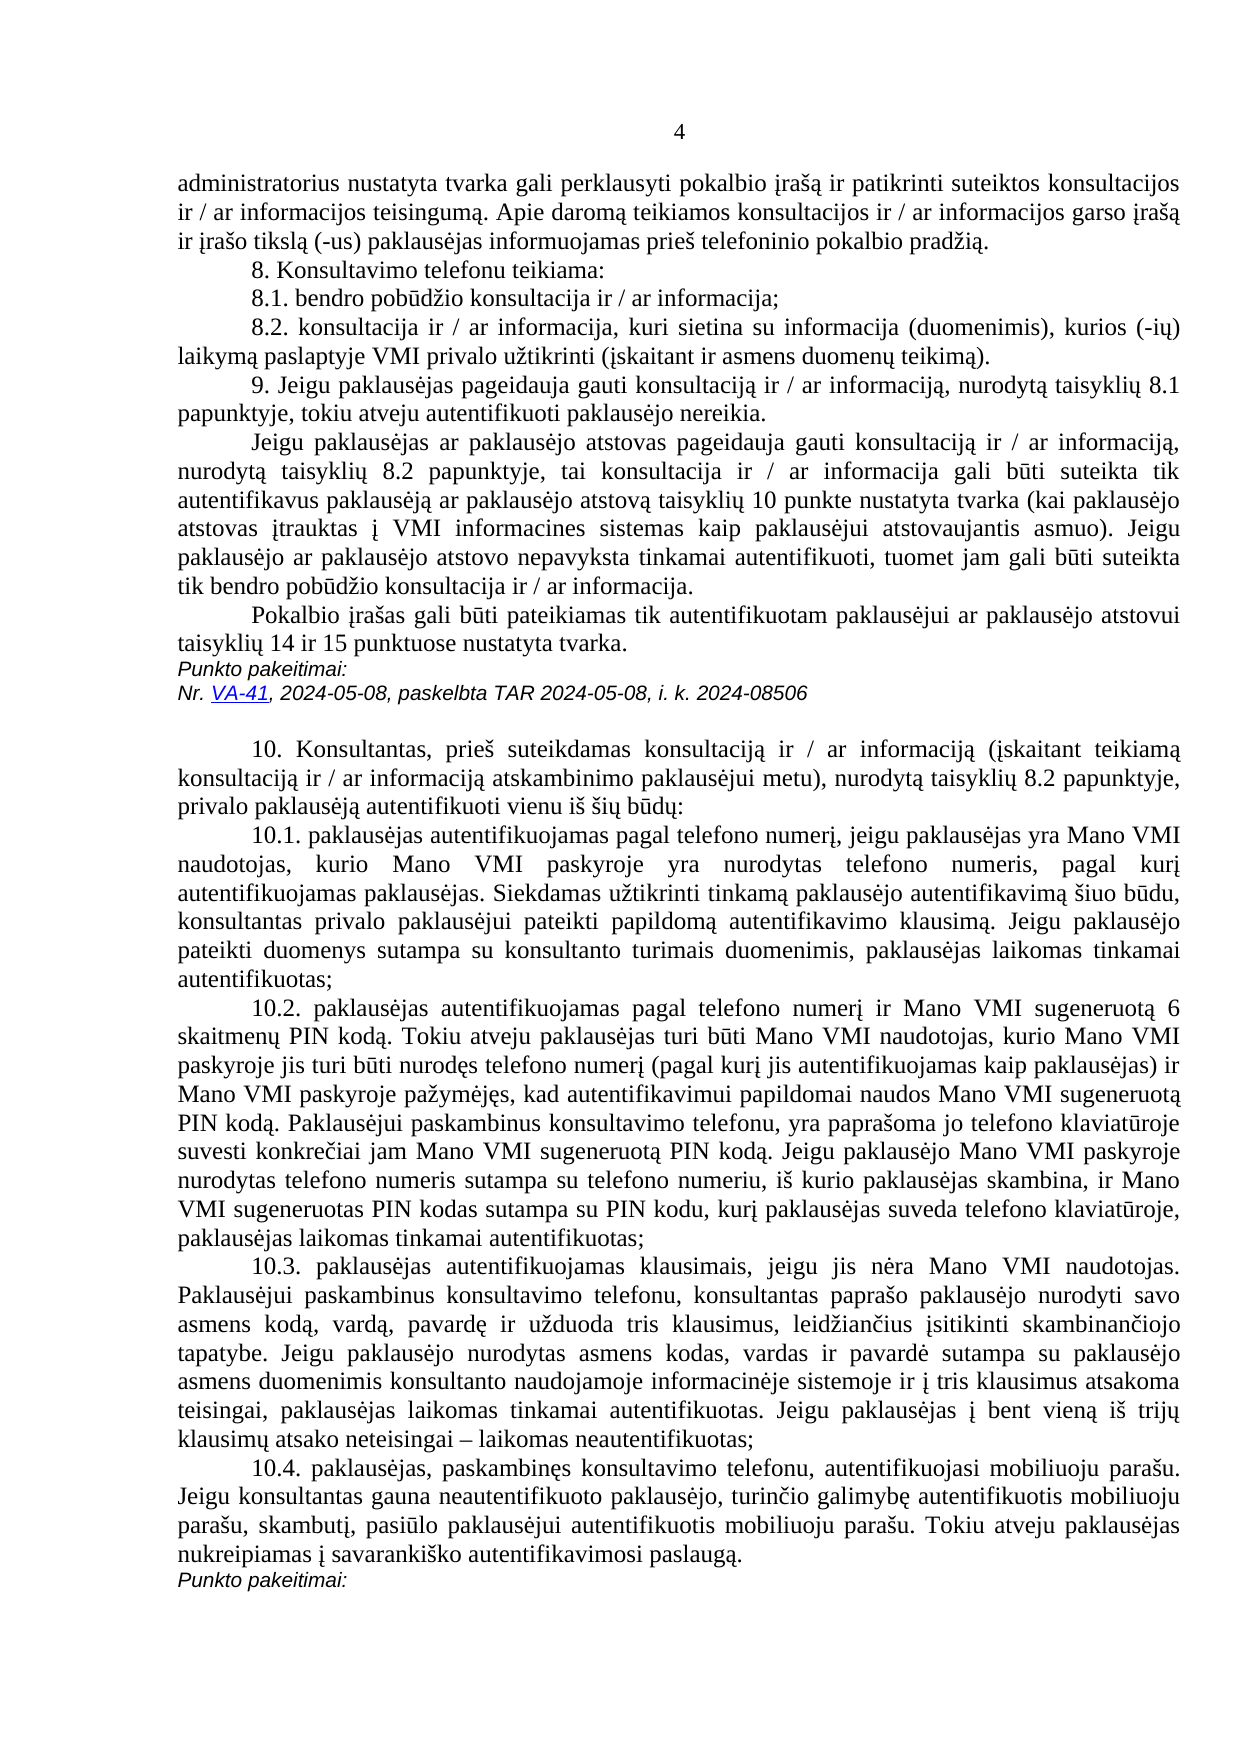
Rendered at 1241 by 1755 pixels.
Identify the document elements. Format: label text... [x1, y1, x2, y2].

text 9. Jeigu paklausėjas pageidauja gauti konsultaciją ir / ar informaciją, nurodytą taisyklių 8.1 papunktyje, tokiu atveju autentifikuoti paklausėjo nereikia. [177, 370, 1181, 427]
text administratorius nustatyta tvarka gali perklausyti pokalbio įrašą ir patikrinti suteiktos konsultacijos ir / ar informacijos teisingumą. Apie daromą teikiamos konsultacijos ir / ar informacijos garso įrašą ir įrašo tikslą (-us) paklausėjas informuojamas prieš telefoninio pokalbio pradžią. [177, 168, 1181, 255]
text Punkto pakeitimai: [177, 1568, 1181, 1592]
text Jeigu paklausėjas ar paklausėjo atstovas pageidauja gauti konsultaciją ir / ar informaciją, nurodytą taisyklių 8.2 papunktyje, tai konsultacija ir / ar informacija gali būti suteikta tik autentifikavus paklausėją ar paklausėjo atstovą taisyklių 10 punkte nustatyta tvarka (kai paklausėjo atstovas įtrauktas į VMI informacines sistemas kaip paklausėjui atstovaujantis asmuo). Jeigu paklausėjo ar paklausėjo atstovo nepavyksta tinkamai autentifikuoti, tuomet jam gali būti suteikta tik bendro pobūdžio konsultacija ir / ar informacija. [177, 427, 1181, 600]
text Punkto pakeitimai: [177, 657, 1181, 681]
text Pokalbio įrašas gali būti pateikiamas tik autentifikuotam paklausėjui ar paklausėjo atstovui taisyklių 14 ir 15 punktuose nustatyta tvarka. [177, 600, 1181, 657]
text 10.3. paklausėjas autentifikuojamas klausimais, jeigu jis nėra Mano VMI naudotojas. Paklausėjui paskambinus konsultavimo telefonu, konsultantas paprašo paklausėjo nurodyti savo asmens kodą, vardą, pavardę ir užduoda tris klausimus, leidžiančius įsitikinti skambinančiojo tapatybe. Jeigu paklausėjo nurodytas asmens kodas, vardas ir pavardė sutampa su paklausėjo asmens duomenimis konsultanto naudojamoje informacinėje sistemoje ir į tris klausimus atsakoma teisingai, paklausėjas laikomas tinkamai autentifikuotas. Jeigu paklausėjas į bent vieną iš trijų klausimų atsako neteisingai – laikomas neautentifikuotas; [177, 1251, 1181, 1453]
text 8. Konsultavimo telefonu teikiama: [177, 255, 1181, 283]
text Nr. VA-41, 2024-05-08, paskelbta TAR 2024-05-08, i. k. 2024-08506 [177, 681, 1181, 705]
text 10.4. paklausėjas, paskambinęs konsultavimo telefonu, autentifikuojasi mobiliuoju parašu. Jeigu konsultantas gauna neautentifikuoto paklausėjo, turinčio galimybę autentifikuotis mobiliuoju parašu, skambutį, pasiūlo paklausėjui autentifikuotis mobiliuoju parašu. Tokiu atveju paklausėjas nukreipiamas į savarankiško autentifikavimosi paslaugą. [177, 1453, 1181, 1568]
text 8.2. konsultacija ir / ar informacija, kuri sietina su informacija (duomenimis), kurios (-ių) laikymą paslaptyje VMI privalo užtikrinti (įskaitant ir asmens duomenų teikimą). [177, 312, 1181, 370]
text 10. Konsultantas, prieš suteikdamas konsultaciją ir / ar informaciją (įskaitant teikiamą konsultaciją ir / ar informaciją atskambinimo paklausėjui metu), nurodytą taisyklių 8.2 papunktyje, privalo paklausėją autentifikuoti vienu iš šių būdų: [177, 734, 1181, 820]
text 8.1. bendro pobūdžio konsultacija ir / ar informacija; [177, 283, 1181, 312]
text 10.2. paklausėjas autentifikuojamas pagal telefono numerį ir Mano VMI sugeneruotą 6 skaitmenų PIN kodą. Tokiu atveju paklausėjas turi būti Mano VMI naudotojas, kurio Mano VMI paskyroje jis turi būti nurodęs telefono numerį (pagal kurį jis autentifikuojamas kaip paklausėjas) ir Mano VMI paskyroje pažymėjęs, kad autentifikavimui papildomai naudos Mano VMI sugeneruotą PIN kodą. Paklausėjui paskambinus konsultavimo telefonu, yra paprašoma jo telefono klaviatūroje suvesti konkrečiai jam Mano VMI sugeneruotą PIN kodą. Jeigu paklausėjo Mano VMI paskyroje nurodytas telefono numeris sutampa su telefono numeriu, iš kurio paklausėjas skambina, ir Mano VMI sugeneruotas PIN kodas sutampa su PIN kodu, kurį paklausėjas suveda telefono klaviatūroje, paklausėjas laikomas tinkamai autentifikuotas; [177, 993, 1181, 1251]
text 10.1. paklausėjas autentifikuojamas pagal telefono numerį, jeigu paklausėjas yra Mano VMI naudotojas, kurio Mano VMI paskyroje yra nurodytas telefono numeris, pagal kurį autentifikuojamas paklausėjas. Siekdamas užtikrinti tinkamą paklausėjo autentifikavimą šiuo būdu, konsultantas privalo paklausėjui pateikti papildomą autentifikavimo klausimą. Jeigu paklausėjo pateikti duomenys sutampa su konsultanto turimais duomenimis, paklausėjas laikomas tinkamai autentifikuotas; [177, 820, 1181, 993]
